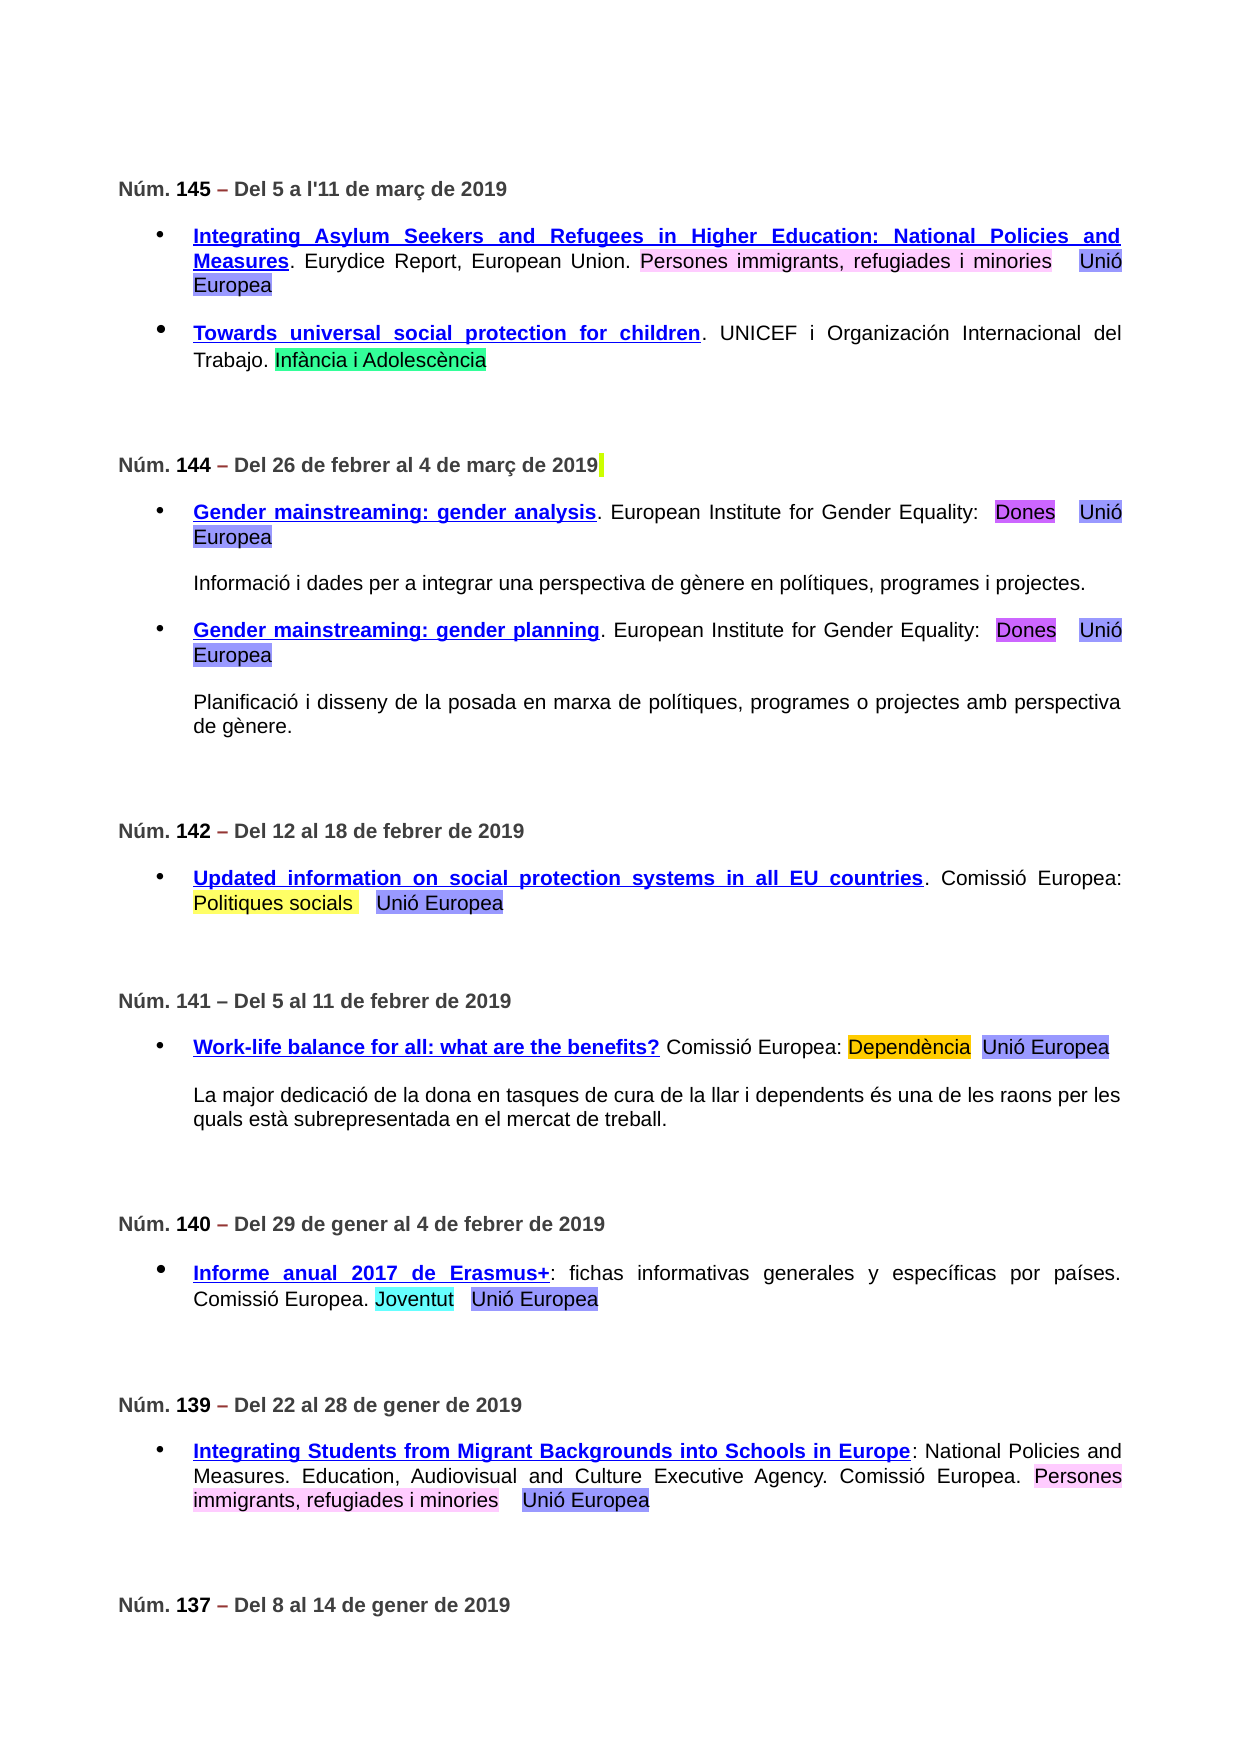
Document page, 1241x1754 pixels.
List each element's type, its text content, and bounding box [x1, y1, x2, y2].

list Work-life balance for all: what are the benefits? Comissió Europea: Dependència Unió Europea [156, 1035, 1122, 1060]
list Towards universal social protection for children. UNICEF i Organización Internacional del Trabajo. Infància i Adolescència [156, 319, 1122, 371]
text Informació i dades per a integrar una perspectiva de gènere en polítiques, programes i projectes. [193, 571, 1122, 595]
list Gender mainstreaming: gender analysis. European Institute for Gender Equality: Dones Unió Europea [156, 499, 1122, 548]
text Núm. 145 – Del 5 a l'11 de març de 2019 [118, 177, 1122, 201]
text Planificació i disseny de la posada en marxa de polítiques, programes o projectes amb perspectiva de gènere. [193, 689, 1122, 737]
list Gender mainstreaming: gender planning. European Institute for Gender Equality: Dones Unió Europea [156, 618, 1122, 667]
text Núm. 141 – Del 5 al 11 de febrer de 2019 [118, 988, 1122, 1012]
list Updated information on social protection systems in all EU countries. Comissió Europea: Politiques socials Unió Europea [156, 865, 1122, 914]
text Núm. 137 – Del 8 al 14 de gener de 2019 [118, 1593, 1122, 1617]
list Informe anual 2017 de Erasmus+: fichas informativas generales y específicas por países. Comissió Europea. Joventut Unió Europea [156, 1259, 1122, 1311]
text Núm. 142 – Del 12 al 18 de febrer de 2019 [118, 819, 1122, 843]
list Integrating Asylum Seekers and Refugees in Higher Education: National Policies and Measures. Eurydice Report, European Union. Persones immigrants, refugiades i minories Unió Europea [156, 223, 1122, 296]
text La major dedicació de la dona en tasques de cura de la llar i dependents és una de les raons per les quals està subrepresentada en el mercat de treball. [193, 1083, 1122, 1131]
text Núm. 140 – Del 29 de gener al 4 de febrer de 2019 [118, 1212, 1122, 1236]
list Integrating Students from Migrant Backgrounds into Schools in Europe: National Policies and Measures. Education, Audiovisual and Culture Executive Agency. Comissió Europea. Persones immigrants, refugiades i minories Unió Europea [156, 1439, 1122, 1512]
text Núm. 144 – Del 26 de febrer al 4 de març de 2019 [118, 453, 1122, 477]
text Núm. 139 – Del 22 al 28 de gener de 2019 [118, 1393, 1122, 1417]
